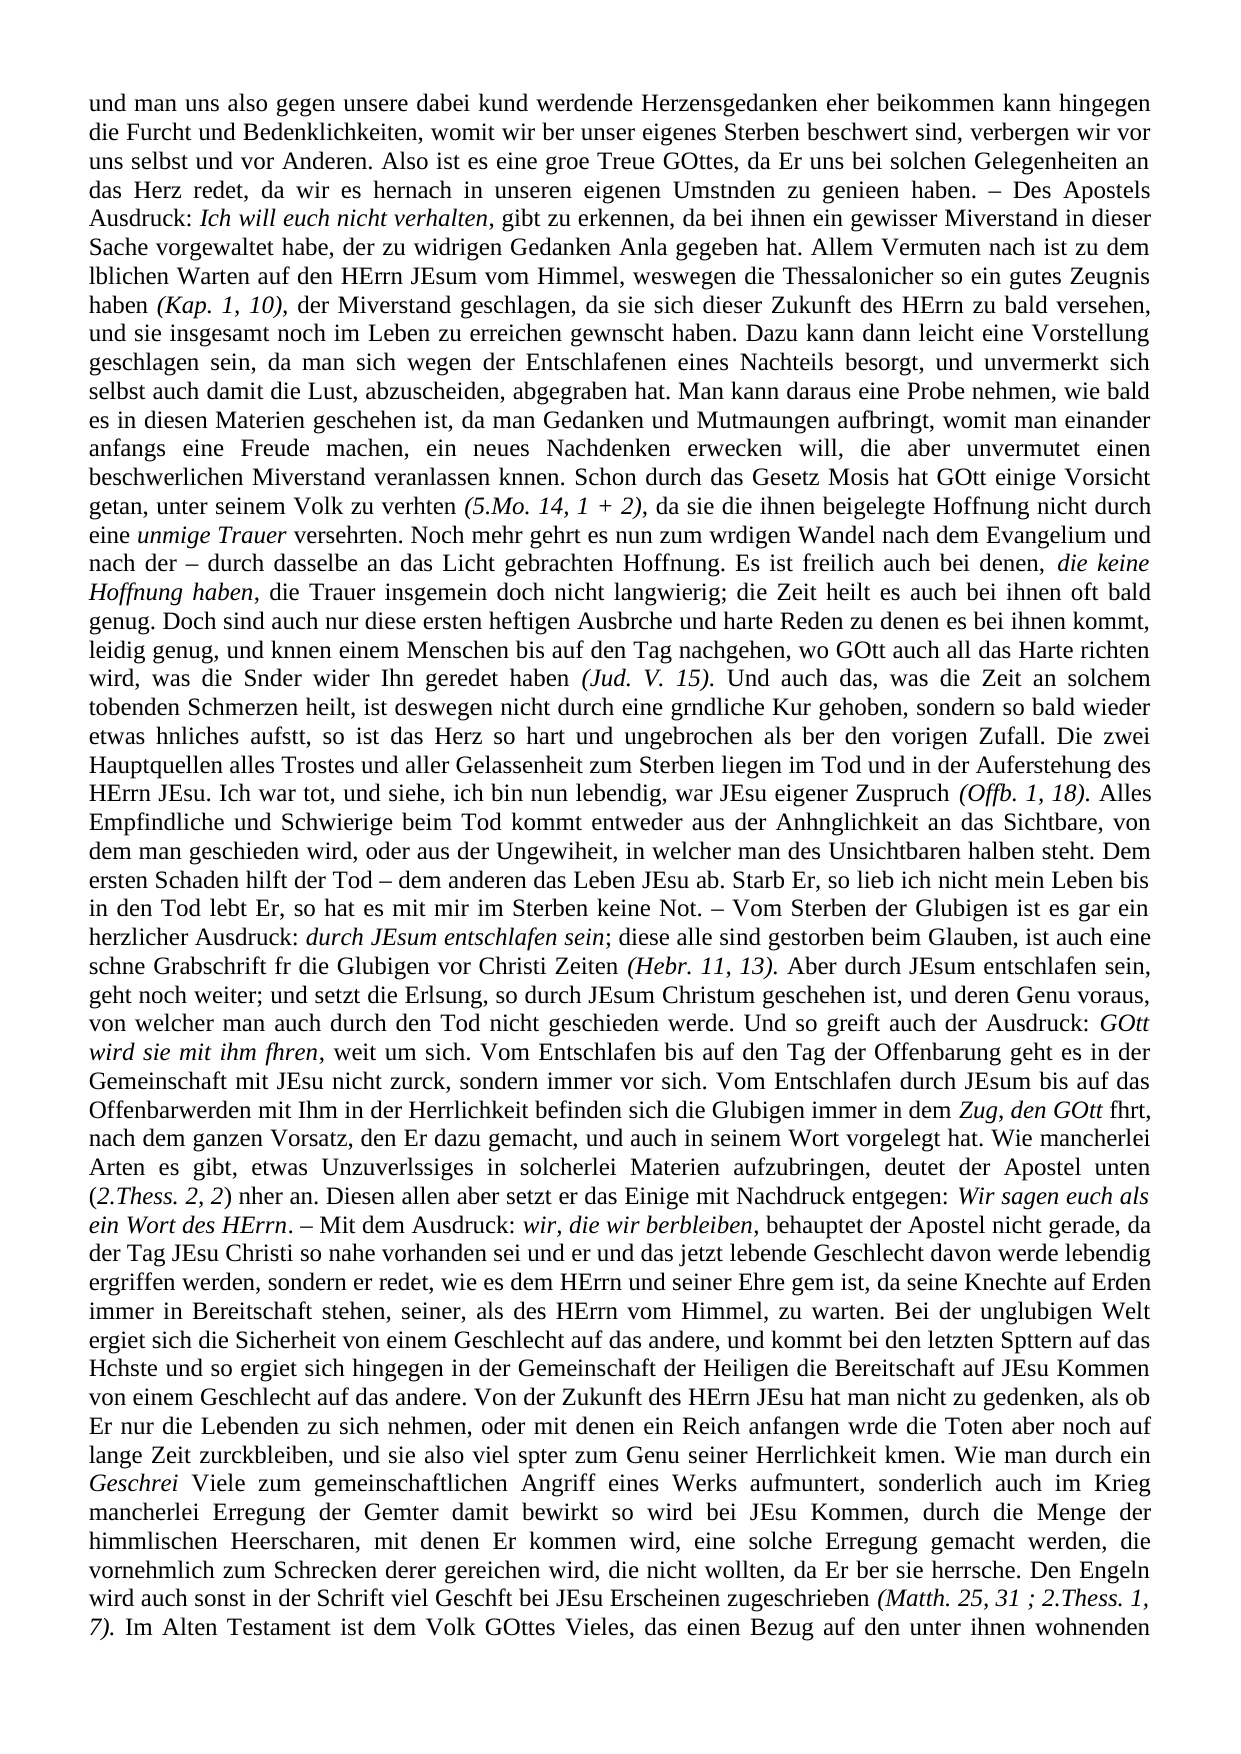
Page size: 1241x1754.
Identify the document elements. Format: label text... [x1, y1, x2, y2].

text und man uns also gegen unsere dabei kund werdende Herzensgedanken eher beikommen kann hingegen die Furcht und Bedenklichkeiten, womit wir ber unser eigenes Sterben beschwert sind, verbergen wir vor uns selbst und vor Anderen. Also ist es eine groe Treue GOttes, da Er uns bei solchen Gelegenheiten an das Herz redet, da wir es hernach in unseren eigenen Umstnden zu genieen haben. – Des Apostels Ausdruck: Ich will euch nicht verhalten, gibt zu erkennen, da bei ihnen ein gewisser Miverstand in dieser Sache vorgewaltet habe, der zu widrigen Gedanken Anla gegeben hat. Allem Vermuten nach ist zu dem lblichen Warten auf den HErrn JEsum vom Himmel, weswegen die Thessalonicher so ein gutes Zeugnis haben (Kap. 1, 10), der Miverstand geschlagen, da sie sich dieser Zukunft des HErrn zu bald versehen, und sie insgesamt noch im Leben zu erreichen gewnscht haben. Dazu kann dann leicht eine Vorstellung geschlagen sein, da man sich wegen der Entschlafenen eines Nachteils besorgt, und unvermerkt sich selbst auch damit die Lust, abzuscheiden, abgegraben hat. Man kann daraus eine Probe nehmen, wie bald es in diesen Materien geschehen ist, da man Gedanken und Mutmaungen aufbringt, womit man einander anfangs eine Freude machen, ein neues Nachdenken erwecken will, die aber unvermutet einen beschwerlichen Miverstand veranlassen knnen. Schon durch das Gesetz Mosis hat GOtt einige Vorsicht getan, unter seinem Volk zu verhten (5.Mo. 14, 1 + 2), da sie die ihnen beigelegte Hoffnung nicht durch eine unmige Trauer versehrten. Noch mehr gehrt es nun zum wrdigen Wandel nach dem Evangelium und nach der – durch dasselbe an das Licht gebrachten Hoffnung. Es ist freilich auch bei denen, die keine Hoffnung haben, die Trauer insgemein doch nicht langwierig; die Zeit heilt es auch bei ihnen oft bald genug. Doch sind auch nur diese ersten heftigen Ausbrche und harte Reden zu denen es bei ihnen kommt, leidig genug, und knnen einem Menschen bis auf den Tag nachgehen, wo GOtt auch all das Harte richten wird, was die Snder wider Ihn geredet haben (Jud. V. 15). Und auch das, was die Zeit an solchem tobenden Schmerzen heilt, ist deswegen nicht durch eine grndliche Kur gehoben, sondern so bald wieder etwas hnliches aufstt, so ist das Herz so hart und ungebrochen als ber den vorigen Zufall. Die zwei Hauptquellen alles Trostes und aller Gelassenheit zum Sterben liegen im Tod und in der Auferstehung des HErrn JEsu. Ich war tot, und siehe, ich bin nun lebendig, war JEsu eigener Zuspruch (Offb. 1, 18). Alles Empfindliche und Schwierige beim Tod kommt entweder aus der Anhnglichkeit an das Sichtbare, von dem man geschieden wird, oder aus der Ungewiheit, in welcher man des Unsichtbaren halben steht. Dem ersten Schaden hilft der Tod – dem anderen das Leben JEsu ab. Starb Er, so lieb ich nicht mein Leben bis in den Tod lebt Er, so hat es mit mir im Sterben keine Not. – Vom Sterben der Glubigen ist es gar ein herzlicher Ausdruck: durch JEsum entschlafen sein; diese alle sind gestorben beim Glauben, ist auch eine schne Grabschrift fr die Glubigen vor Christi Zeiten (Hebr. 11, 13). Aber durch JEsum entschlafen sein, geht noch weiter; und setzt die Erlsung, so durch JEsum Christum geschehen ist, und deren Genu voraus, von welcher man auch durch den Tod nicht geschieden werde. Und so greift auch der Ausdruck: GOtt wird sie mit ihm fhren, weit um sich. Vom Entschlafen bis auf den Tag der Offenbarung geht es in der Gemeinschaft mit JEsu nicht zurck, sondern immer vor sich. Vom Entschlafen durch JEsum bis auf das Offenbarwerden mit Ihm in der Herrlichkeit befinden sich die Glubigen immer in dem Zug, den GOtt fhrt, nach dem ganzen Vorsatz, den Er dazu gemacht, und auch in seinem Wort vorgelegt hat. Wie mancherlei Arten es gibt, etwas Unzuverlssiges in solcherlei Materien aufzubringen, deutet der Apostel unten (2.Thess. 2, 2) nher an. Diesen allen aber setzt er das Einige mit Nachdruck entgegen: Wir sagen euch als ein Wort des HErrn. – Mit dem Ausdruck: wir, die wir berbleiben, behauptet der Apostel nicht gerade, da der Tag JEsu Christi so nahe vorhanden sei und er und das jetzt lebende Geschlecht davon werde lebendig ergriffen werden, sondern er redet, wie es dem HErrn und seiner Ehre gem ist, da seine Knechte auf Erden immer in Bereitschaft stehen, seiner, als des HErrn vom Himmel, zu warten. Bei der unglubigen Welt ergiet sich die Sicherheit von einem Geschlecht auf das andere, und kommt bei den letzten Spttern auf das Hchste und so ergiet sich hingegen in der Gemeinschaft der Heiligen die Bereitschaft auf JEsu Kommen von einem Geschlecht auf das andere. Von der Zukunft des HErrn JEsu hat man nicht zu gedenken, als ob Er nur die Lebenden zu sich nehmen, oder mit denen ein Reich anfangen wrde die Toten aber noch auf lange Zeit zurckbleiben, und sie also viel spter zum Genu seiner Herrlichkeit kmen. Wie man durch ein Geschrei Viele zum gemeinschaftlichen Angriff eines Werks aufmuntert, sonderlich auch im Krieg mancherlei Erregung der Gemter damit bewirkt so wird bei JEsu Kommen, durch die Menge der himmlischen Heerscharen, mit denen Er kommen wird, eine solche Erregung gemacht werden, die vornehmlich zum Schrecken derer gereichen wird, die nicht wollten, da Er ber sie herrsche. Den Engeln wird auch sonst in der Schrift viel Geschft bei JEsu Erscheinen zugeschrieben (Matth. 25, 31 ; 2.Thess. 1, 7). Im Alten Testament ist dem Volk GOttes Vieles, das einen Bezug auf den unter ihnen wohnenden [88, 88, 1152, 1641]
